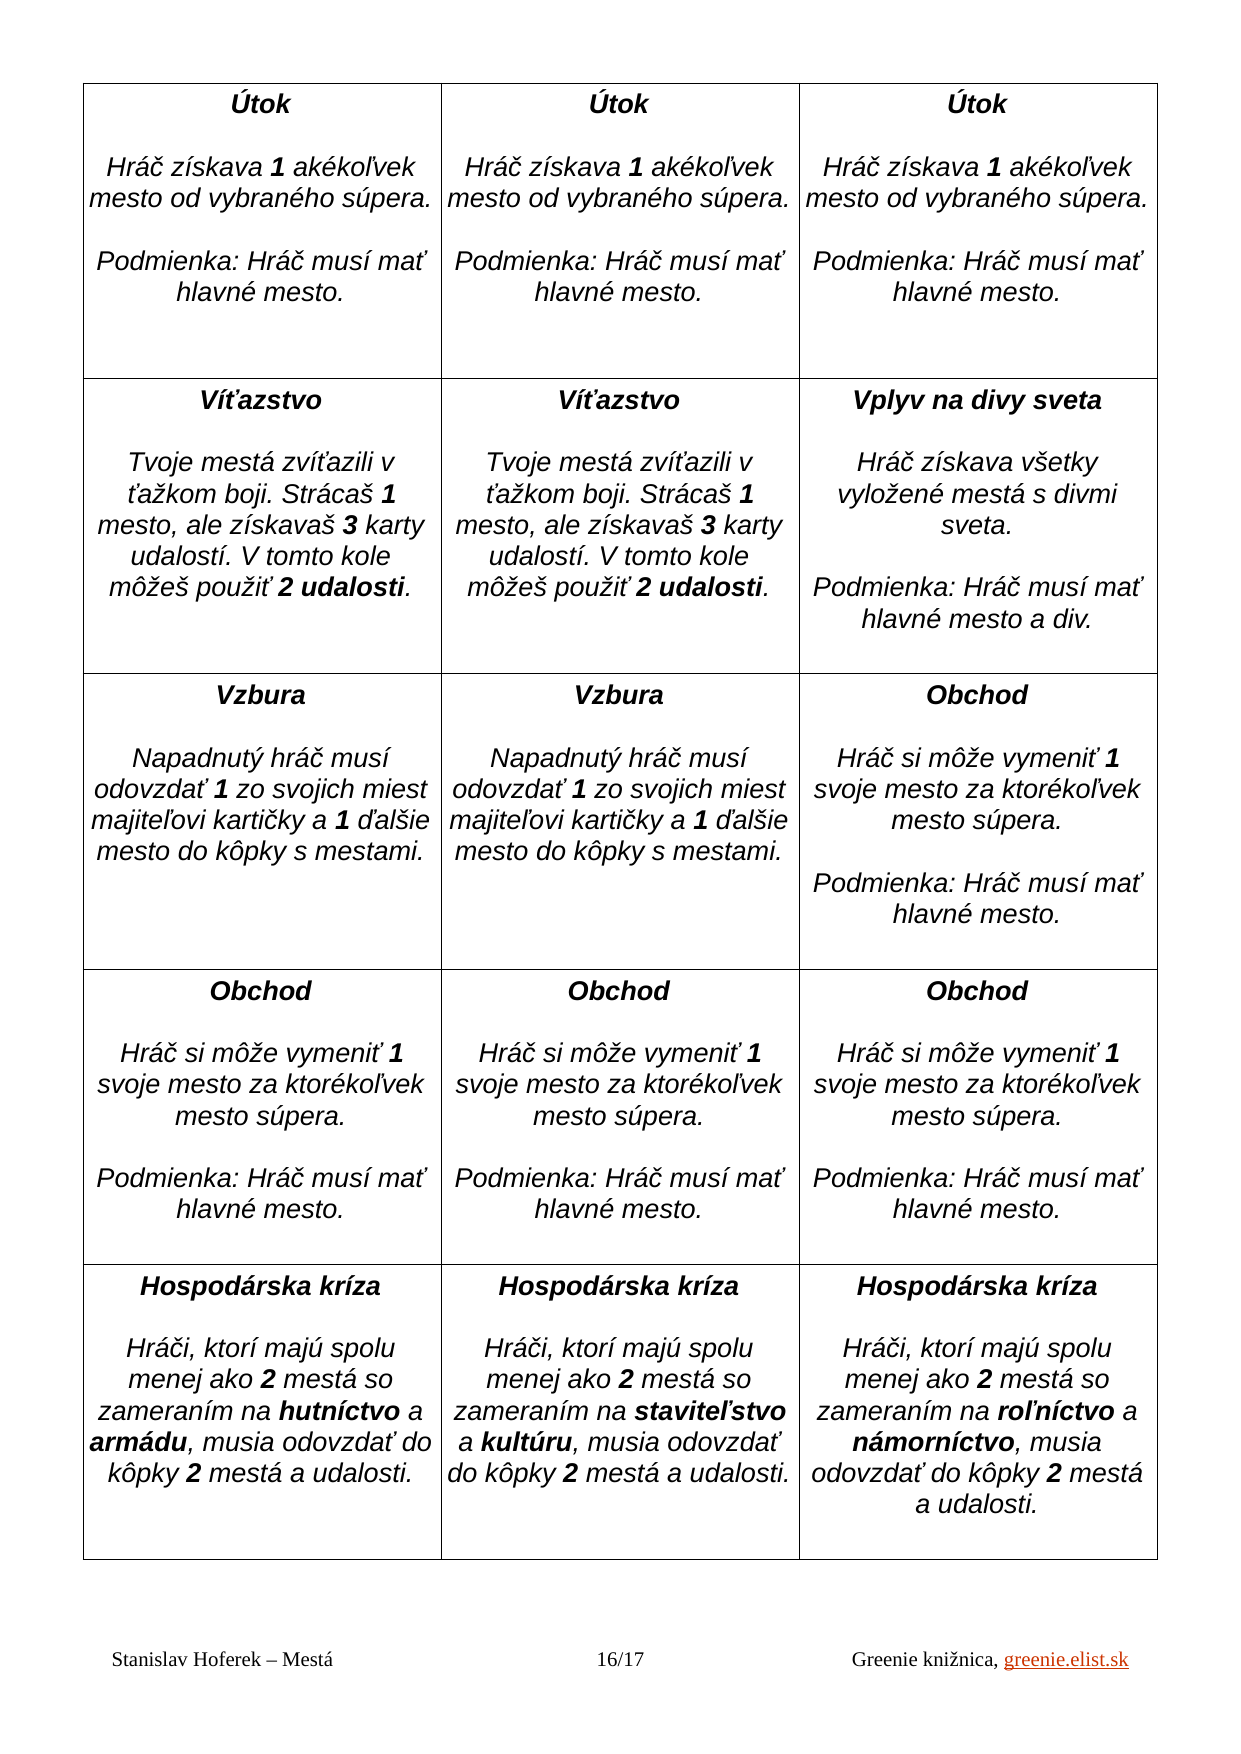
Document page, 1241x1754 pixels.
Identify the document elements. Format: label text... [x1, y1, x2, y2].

table_cell Vzbura Napadnutý hráč musí odovzdať 1 zo svojich miest majiteľovi kartičky a 1 ďalšie mesto do kôpky s mestami. [442, 674, 799, 969]
table_cell Útok Hráč získava 1 akékoľvek mesto od vybraného súpera. Podmienka: Hráč musí mať hlavné mesto. [800, 84, 1157, 378]
table_cell Obchod Hráč si môže vymeniť 1 svoje mesto za ktorékoľvek mesto súpera. Podmienka: Hráč musí mať hlavné mesto. [84, 970, 441, 1264]
table_cell Vzbura Napadnutý hráč musí odovzdať 1 zo svojich miest majiteľovi kartičky a 1 ďalšie mesto do kôpky s mestami. [84, 674, 441, 969]
table_cell Hospodárska kríza Hráči, ktorí majú spolu menej ako 2 mestá so zameraním na roľníctvo a námorníctvo, musia odovzdať do kôpky 2 mestá a udalosti. [800, 1265, 1157, 1559]
table_cell Obchod Hráč si môže vymeniť 1 svoje mesto za ktorékoľvek mesto súpera. Podmienka: Hráč musí mať hlavné mesto. [800, 674, 1157, 969]
table_cell Obchod Hráč si môže vymeniť 1 svoje mesto za ktorékoľvek mesto súpera. Podmienka: Hráč musí mať hlavné mesto. [442, 970, 799, 1264]
table_cell Obchod Hráč si môže vymeniť 1 svoje mesto za ktorékoľvek mesto súpera. Podmienka: Hráč musí mať hlavné mesto. [800, 970, 1157, 1264]
table_cell Hospodárska kríza Hráči, ktorí majú spolu menej ako 2 mestá so zameraním na hutníctvo a armádu, musia odovzdať do kôpky 2 mestá a udalosti. [84, 1265, 441, 1559]
table_cell Víťazstvo Tvoje mestá zvíťazili v ťažkom boji. Strácaš 1 mesto, ale získavaš 3 karty udalostí. V tomto kole môžeš použiť 2 udalosti. [442, 379, 799, 673]
table_cell Víťazstvo Tvoje mestá zvíťazili v ťažkom boji. Strácaš 1 mesto, ale získavaš 3 karty udalostí. V tomto kole môžeš použiť 2 udalosti. [84, 379, 441, 673]
table_cell Útok Hráč získava 1 akékoľvek mesto od vybraného súpera. Podmienka: Hráč musí mať hlavné mesto. [84, 84, 441, 378]
table_cell Hospodárska kríza Hráči, ktorí majú spolu menej ako 2 mestá so zameraním na staviteľstvo a kultúru, musia odovzdať do kôpky 2 mestá a udalosti. [442, 1265, 799, 1559]
table_cell Útok Hráč získava 1 akékoľvek mesto od vybraného súpera. Podmienka: Hráč musí mať hlavné mesto. [442, 84, 799, 378]
table_cell Vplyv na divy sveta Hráč získava všetky vyložené mestá s divmi sveta. Podmienka: Hráč musí mať hlavné mesto a div. [800, 379, 1157, 673]
